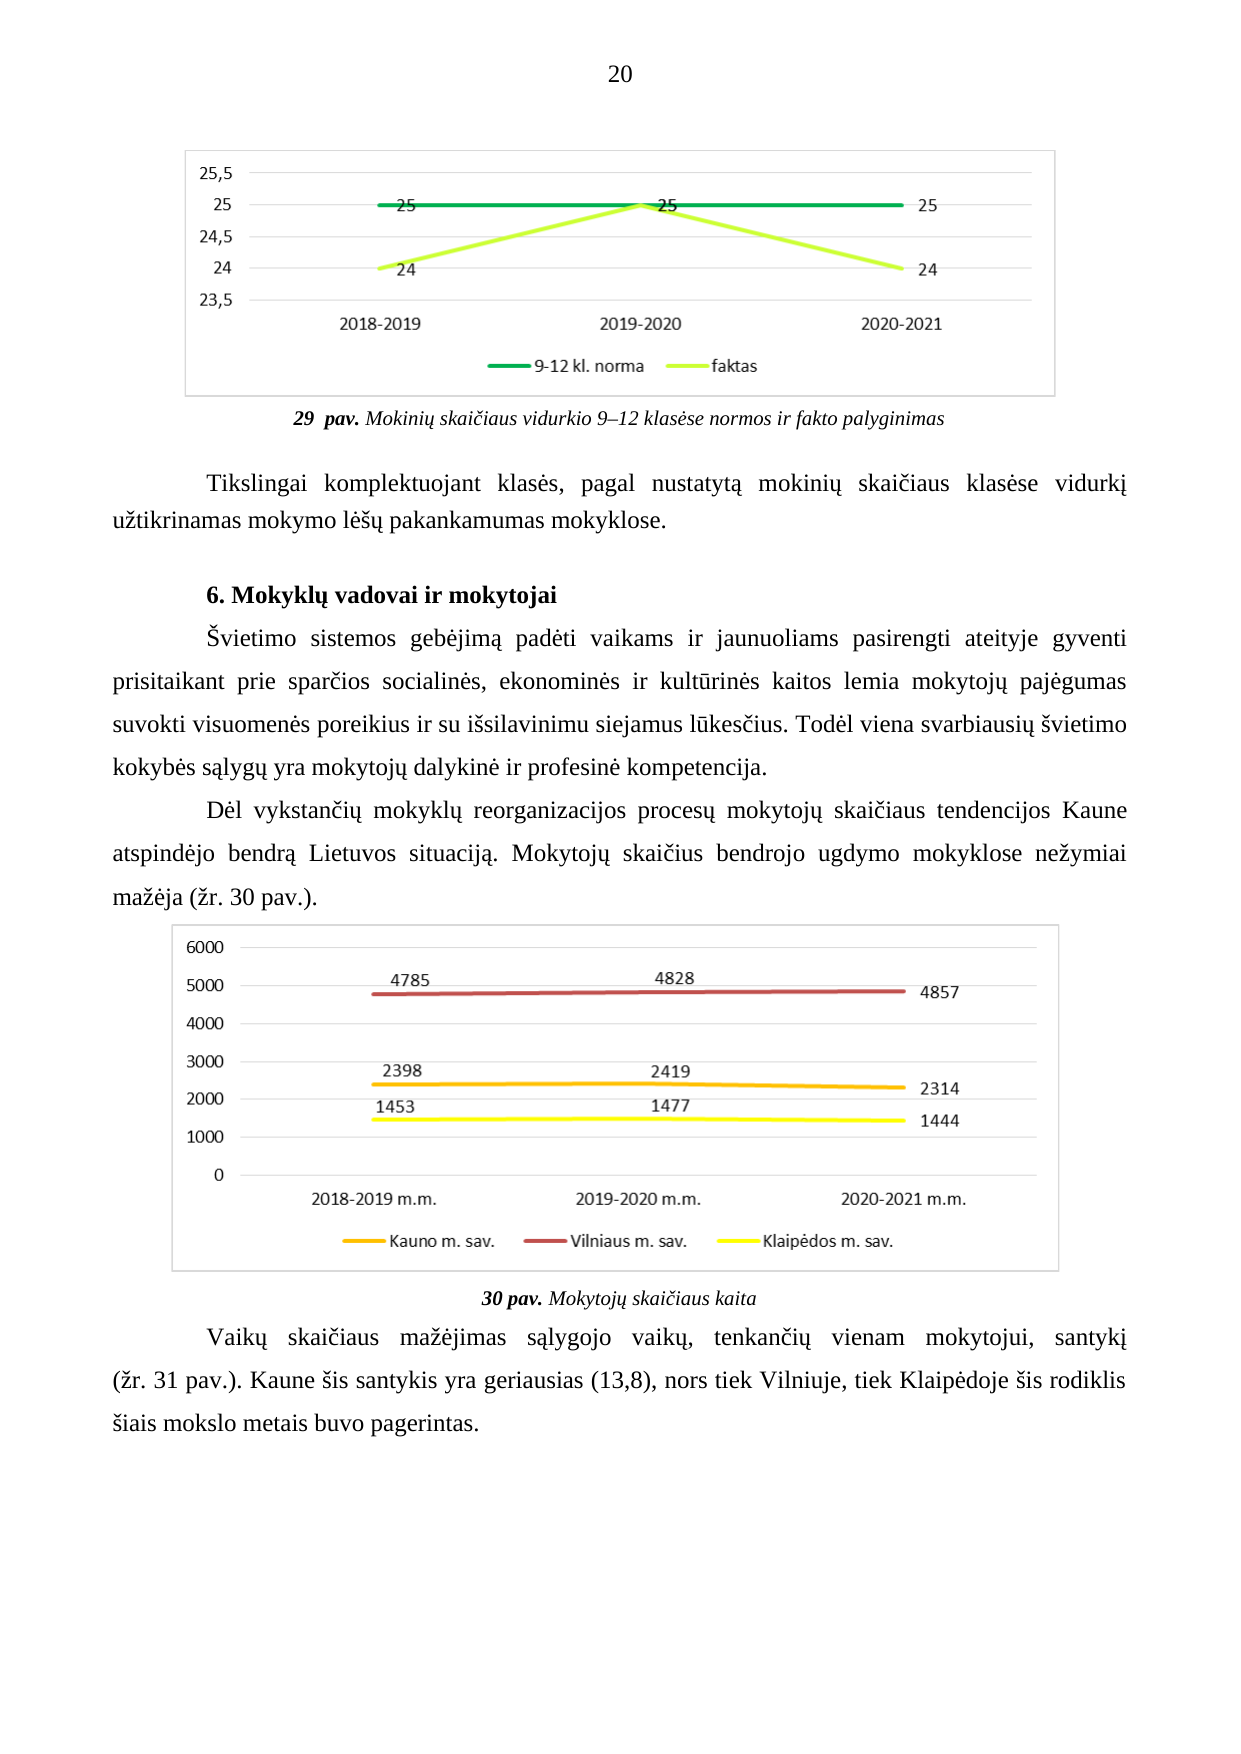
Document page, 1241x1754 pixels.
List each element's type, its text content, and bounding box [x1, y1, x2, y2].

text 29 pav. Mokinių skaičiaus vidurkio 9–12 klasėse normos ir fakto palyginimas [112, 406, 1128, 429]
text 30 pav. Mokytojų skaičiaus kaita [112, 1286, 1128, 1310]
text Tikslingai komplektuojant klasės, pagal nustatytą mokinių skaičiaus klasėse vidurkį užtikrinamas mokymo lėšų pakankamumas mokyklose. [112, 468, 1128, 534]
text 6. Mokyklų vadovai ir mokytojai [112, 580, 1128, 608]
text Dėl vykstančių mokyklų reorganizacijos procesų mokytojų skaičiaus tendencijos Kaune atspindėjo bendrą Lietuvos situaciją. Mokytojų skaičius bendrojo ugdymo mokyklose nežymiai mažėja (žr. 30 pav.). [112, 795, 1128, 910]
text Vaikų skaičiaus mažėjimas sąlygojo vaikų, tenkančių vienam mokytojui, santykį (žr. 31 pav.). Kaune šis santykis yra geriausias (13,8), nors tiek Vilniuje, tiek Klaipėdoje šis rodiklis šiais mokslo metais buvo pagerintas. [112, 1322, 1128, 1437]
text Švietimo sistemos gebėjimą padėti vaikams ir jaunuoliams pasirengti ateityje gyventi prisitaikant prie sparčios socialinės, ekonominės ir kultūrinės kaitos lemia mokytojų pajėgumas suvokti visuomenės poreikius ir su išsilavinimu siejamus lūkesčius. Todėl viena svarbiausių švietimo kokybės sąlygų yra mokytojų dalykinė ir profesinė kompetencija. [112, 623, 1128, 781]
